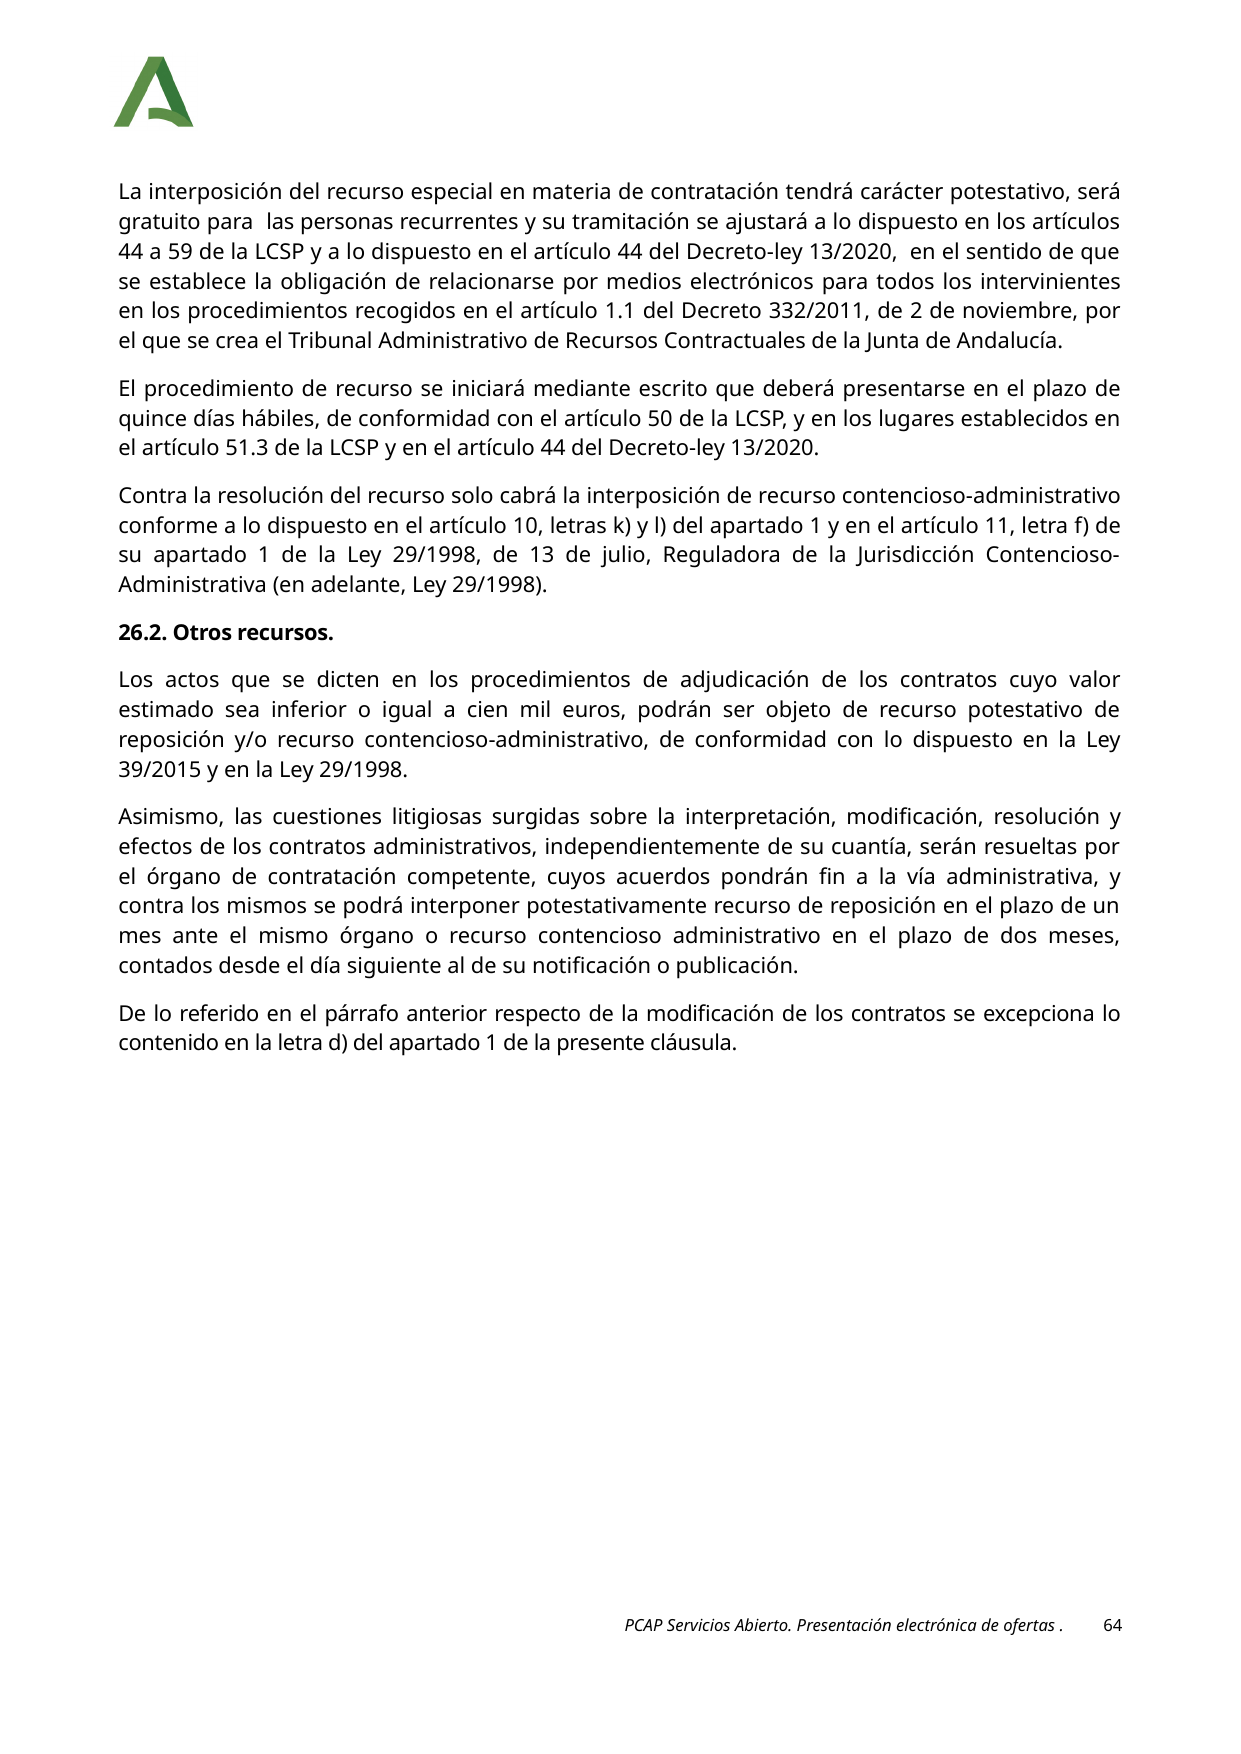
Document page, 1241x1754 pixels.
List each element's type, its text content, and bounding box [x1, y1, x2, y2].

text Los actos que se dicten en los procedimientos de adjudicación de los contratos cuyo valor estimado sea inferior o igual a cien mil euros, podrán ser objeto de recurso potestativo de reposición y/o recurso contencioso-administrativo, de conformidad con lo dispuesto en la Ley 39/2015 y en la Ley 29/1998. [118, 664, 1122, 783]
text Asimismo, las cuestiones litigiosas surgidas sobre la interpretación, modificación, resolución y efectos de los contratos administrativos, independientemente de su cuantía, serán resueltas por el órgano de contratación competente, cuyos acuerdos pondrán fin a la vía administrativa, y contra los mismos se podrá interponer potestativamente recurso de reposición en el plazo de un mes ante el mismo órgano o recurso contencioso administrativo en el plazo de dos meses, contados desde el día siguiente al de su notificación o publicación. [118, 801, 1122, 980]
text De lo referido en el párrafo anterior respecto de la modificación de los contratos se excepciona lo contenido en la letra d) del apartado 1 de la presente cláusula. [118, 998, 1122, 1057]
subtitle 26.2. Otros recursos. [118, 617, 1122, 647]
text El procedimiento de recurso se iniciará mediante escrito que deberá presentarse en el plazo de quince días hábiles, de conformidad con el artículo 50 de la LCSP, y en los lugares establecidos en el artículo 51.3 de la LCSP y en el artículo 44 del Decreto-ley 13/2020. [118, 373, 1122, 462]
text La interposición del recurso especial en materia de contratación tendrá carácter potestativo, será gratuito para las personas recurrentes y su tramitación se ajustará a lo dispuesto en los artículos 44 a 59 de la LCSP y a lo dispuesto en el artículo 44 del Decreto-ley 13/2020, en el sentido de que se establece la obligación de relacionarse por medios electrónicos para todos los intervinientes en los procedimientos recogidos en el artículo 1.1 del Decreto 332/2011, de 2 de noviembre, por el que se crea el Tribunal Administrativo de Recursos Contractuales de la Junta de Andalucía. [118, 176, 1122, 355]
text Contra la resolución del recurso solo cabrá la interposición de recurso contencioso-administrativo conforme a lo dispuesto en el artículo 10, letras k) y l) del apartado 1 y en el artículo 11, letra f) de su apartado 1 de la Ley 29/1998, de 13 de julio, Reguladora de la Jurisdicción Contencioso-Administrativa (en adelante, Ley 29/1998). [118, 480, 1122, 599]
picture [109, 52, 198, 131]
